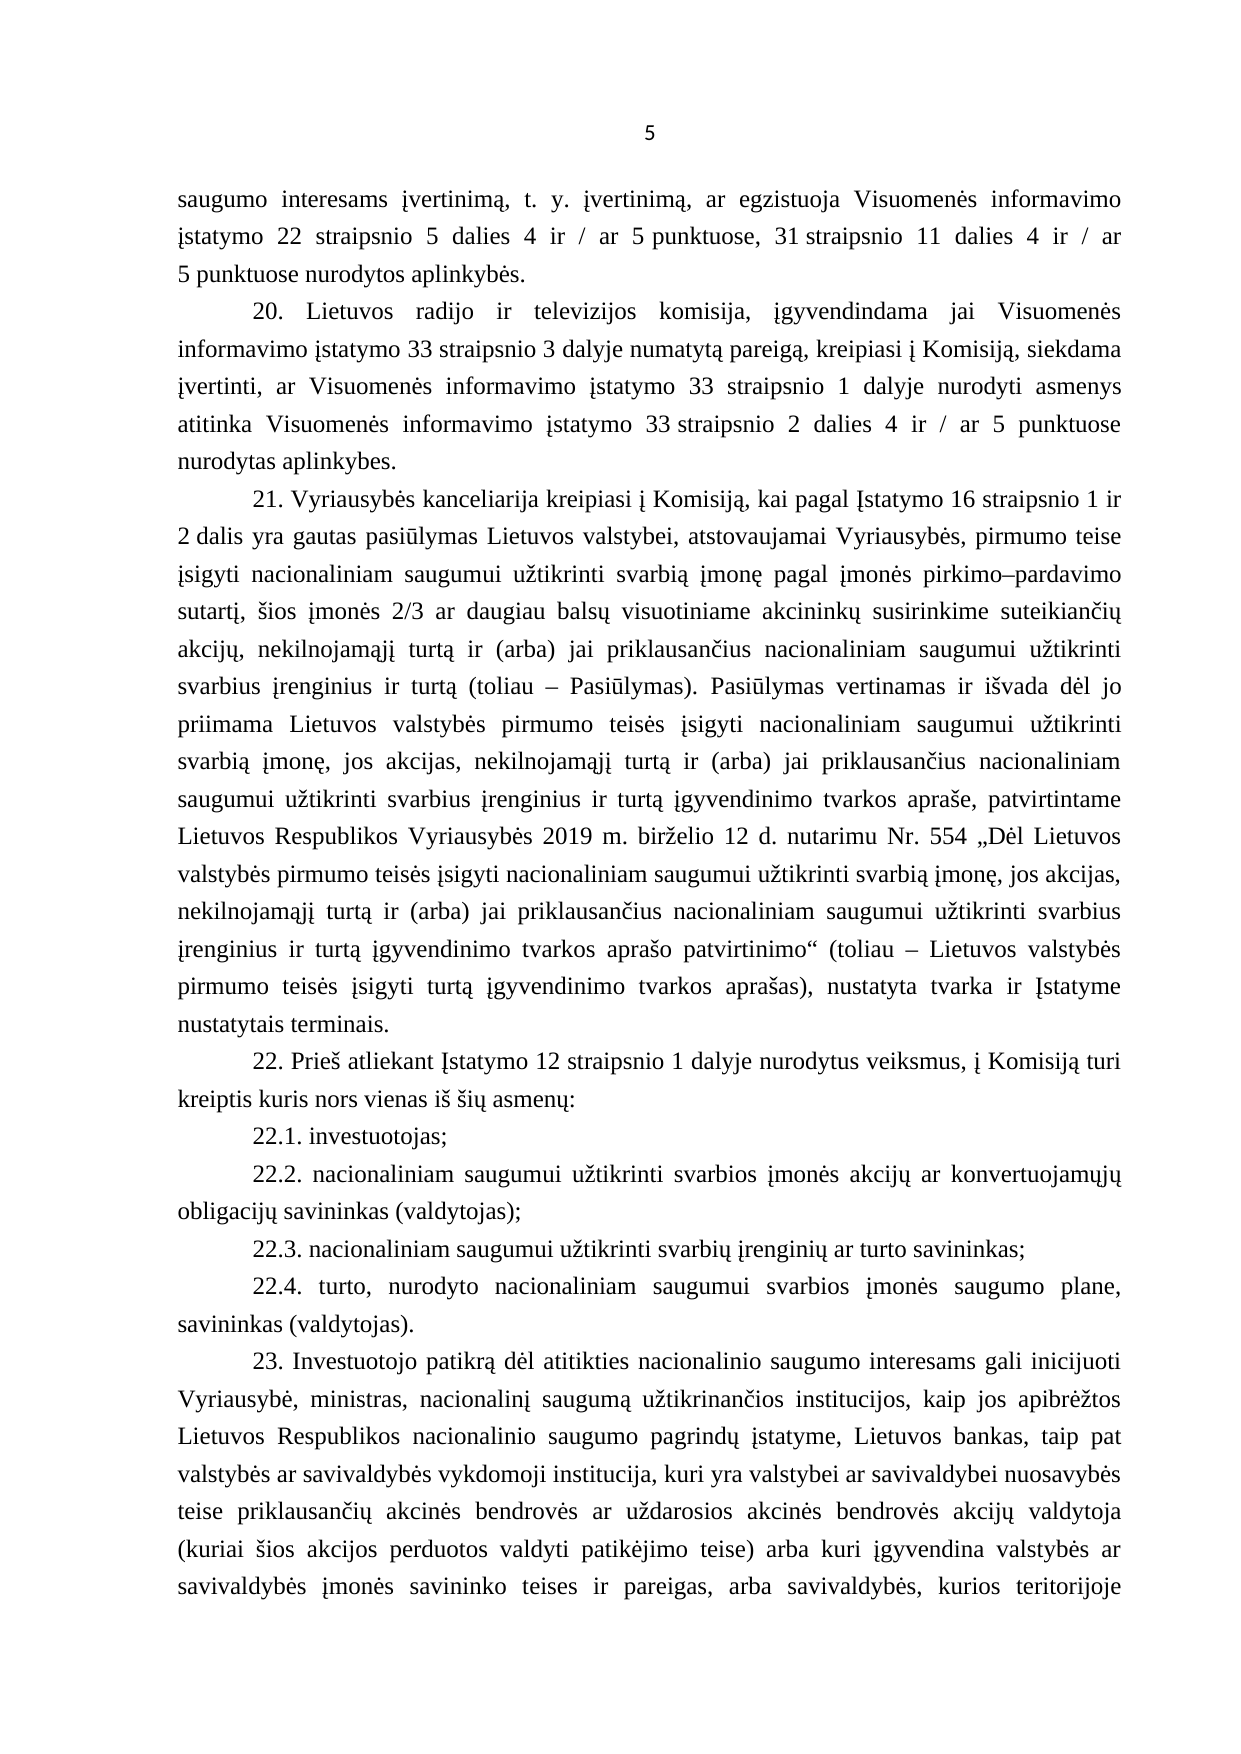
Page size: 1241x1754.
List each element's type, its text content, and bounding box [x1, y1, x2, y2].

text 22.1. investuotojas; [177, 1112, 1122, 1150]
text 22.2. nacionaliniam saugumui užtikrinti svarbios įmonės akcijų ar konvertuojamųjų obligacijų savininkas (valdytojas); [177, 1150, 1122, 1225]
text 21. Vyriausybės kanceliarija kreipiasi į Komisiją, kai pagal Įstatymo 16 straipsnio 1 ir 2 dalis yra gautas pasiūlymas Lietuvos valstybei, atstovaujamai Vyriausybės, pirmumo teise įsigyti nacionaliniam saugumui užtikrinti svarbią įmonę pagal įmonės pirkimo–pardavimo sutartį, šios įmonės 2/3 ar daugiau balsų visuotiniame akcininkų susirinkime suteikiančių akcijų, nekilnojamąjį turtą ir (arba) jai priklausančius nacionaliniam saugumui užtikrinti svarbius įrenginius ir turtą (toliau – Pasiūlymas). Pasiūlymas vertinamas ir išvada dėl jo priimama Lietuvos valstybės pirmumo teisės įsigyti nacionaliniam saugumui užtikrinti svarbią įmonę, jos akcijas, nekilnojamąjį turtą ir (arba) jai priklausančius nacionaliniam saugumui užtikrinti svarbius įrenginius ir turtą įgyvendinimo tvarkos apraše, patvirtintame Lietuvos Respublikos Vyriausybės 2019 m. birželio 12 d. nutarimu Nr. 554 „Dėl Lietuvos valstybės pirmumo teisės įsigyti nacionaliniam saugumui užtikrinti svarbią įmonę, jos akcijas, nekilnojamąjį turtą ir (arba) jai priklausančius nacionaliniam saugumui užtikrinti svarbius įrenginius ir turtą įgyvendinimo tvarkos aprašo patvirtinimo“ (toliau – Lietuvos valstybės pirmumo teisės įsigyti turtą įgyvendinimo tvarkos aprašas), nustatyta tvarka ir Įstatyme nustatytais terminais. [177, 475, 1122, 1037]
text 22.4. turto, nurodyto nacionaliniam saugumui svarbios įmonės saugumo plane, savininkas (valdytojas). [177, 1262, 1122, 1337]
text 22.3. nacionaliniam saugumui užtikrinti svarbių įrenginių ar turto savininkas; [177, 1225, 1122, 1262]
text 22. Prieš atliekant Įstatymo 12 straipsnio 1 dalyje nurodytus veiksmus, į Komisiją turi kreiptis kuris nors vienas iš šių asmenų: [177, 1037, 1122, 1112]
text saugumo interesams įvertinimą, t. y. įvertinimą, ar egzistuoja Visuomenės informavimo įstatymo 22 straipsnio 5 dalies 4 ir / ar 5 punktuose, 31 straipsnio 11 dalies 4 ir / ar 5 punktuose nurodytos aplinkybės. [177, 175, 1122, 287]
text 20. Lietuvos radijo ir televizijos komisija, įgyvendindama jai Visuomenės informavimo įstatymo 33 straipsnio 3 dalyje numatytą pareigą, kreipiasi į Komisiją, siekdama įvertinti, ar Visuomenės informavimo įstatymo 33 straipsnio 1 dalyje nurodyti asmenys atitinka Visuomenės informavimo įstatymo 33 straipsnio 2 dalies 4 ir / ar 5 punktuose nurodytas aplinkybes. [177, 287, 1122, 475]
text 23. Investuotojo patikrą dėl atitikties nacionalinio saugumo interesams gali inicijuoti Vyriausybė, ministras, nacionalinį saugumą užtikrinančios institucijos, kaip jos apibrėžtos Lietuvos Respublikos nacionalinio saugumo pagrindų įstatyme, Lietuvos bankas, taip pat valstybės ar savivaldybės vykdomoji institucija, kuri yra valstybei ar savivaldybei nuosavybės teise priklausančių akcinės bendrovės ar uždarosios akcinės bendrovės akcijų valdytoja (kuriai šios akcijos perduotos valdyti patikėjimo teise) arba kuri įgyvendina valstybės ar savivaldybės įmonės savininko teises ir pareigas, arba savivaldybės, kurios teritorijoje [177, 1337, 1122, 1600]
